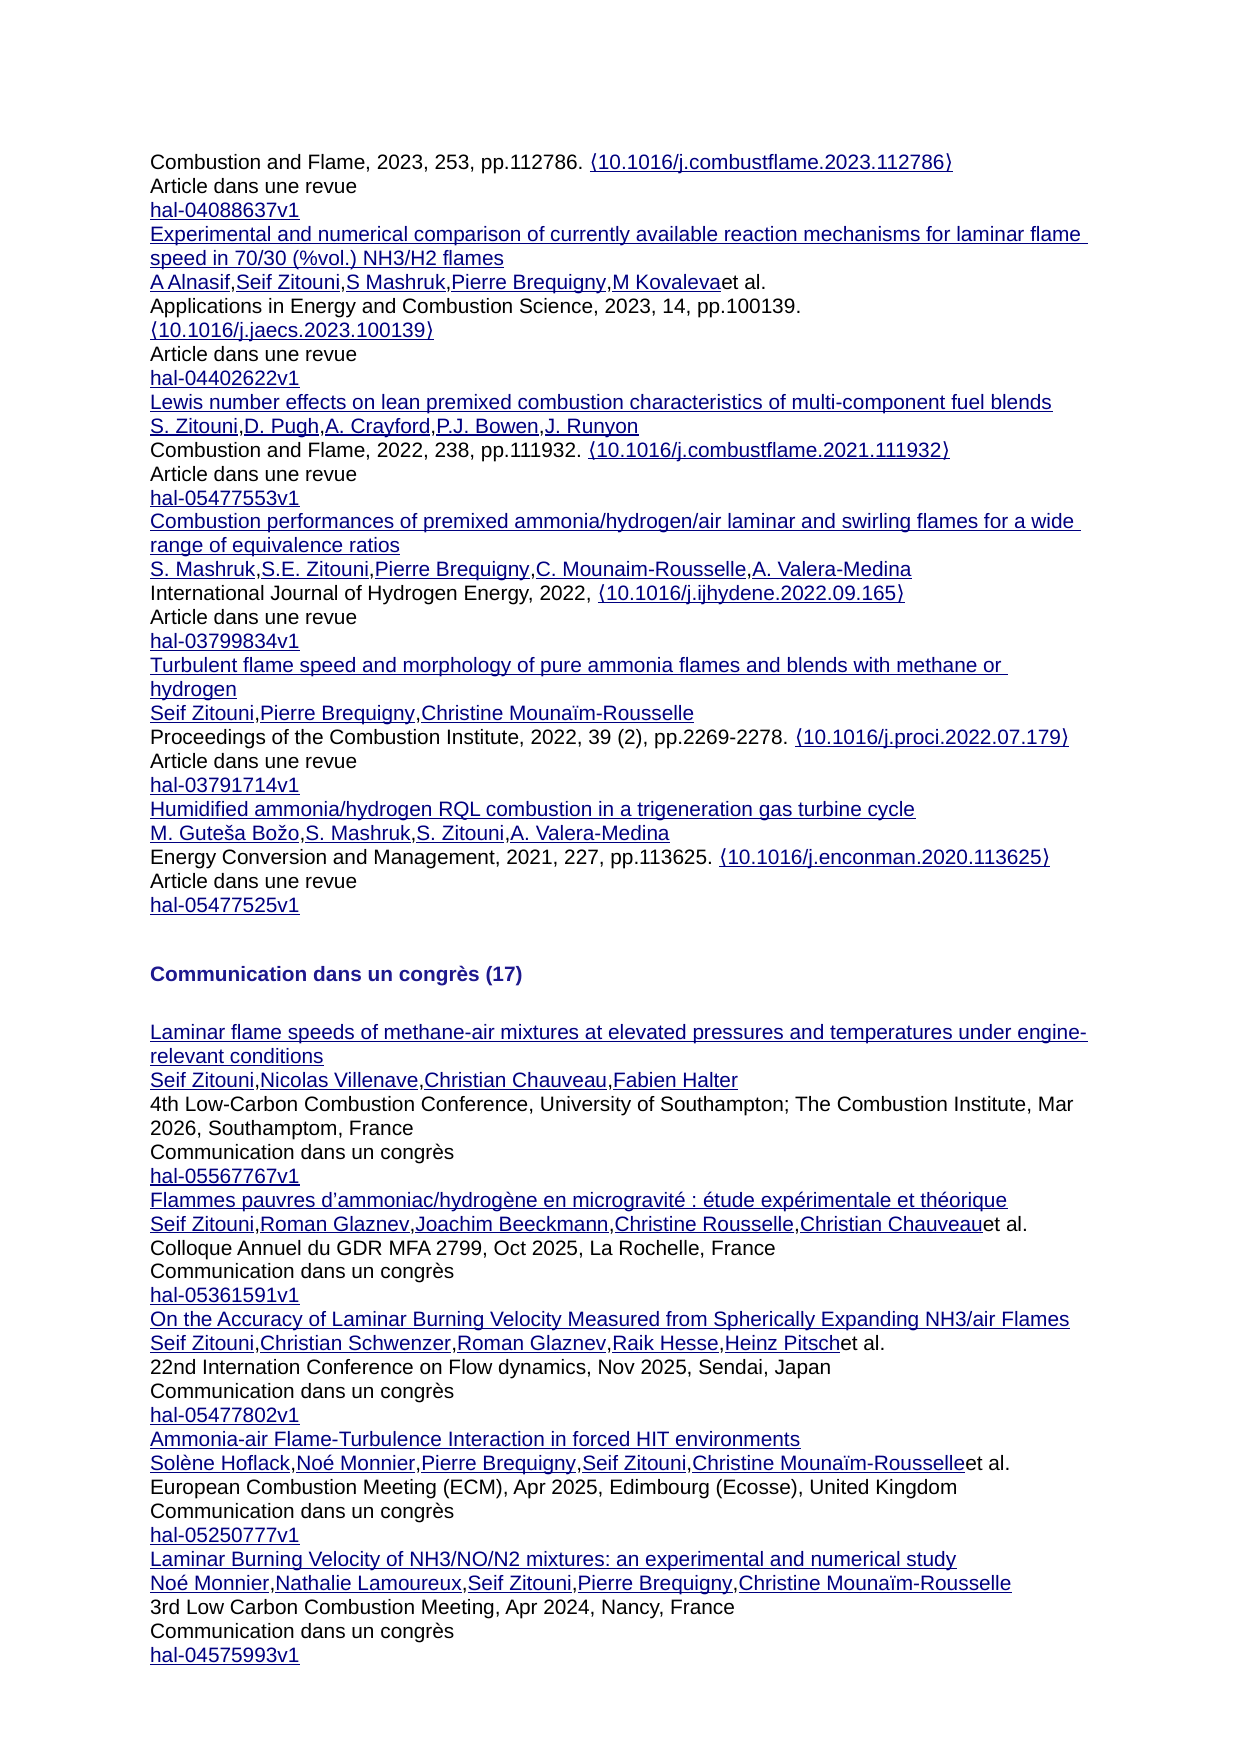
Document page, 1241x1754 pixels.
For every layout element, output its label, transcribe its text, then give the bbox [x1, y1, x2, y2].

subtitle Communication dans un congrès (17) [150, 961, 1090, 985]
table_cell Experimental and numerical comparison of currently available reaction mechanisms for laminar flame speed in 70/30 (%vol.) NH3/H2 flames A Alnasif,Seif Zitouni,S Mashruk,Pierre Brequigny,M Kovalevaet al. Applications in Energy and Combustion Science, 2023, 14, pp.100139. ⟨10.1016/j.jaecs.2023.100139⟩ Article dans une revue hal-04402622v1 [150, 222, 1090, 389]
table_cell Laminar Burning Velocity of NH3/NO/N2 mixtures: an experimental and numerical study Noé Monnier,Nathalie Lamoureux,Seif Zitouni,Pierre Brequigny,Christine Mounaïm-Rousselle 3rd Low Carbon Combustion Meeting, Apr 2024, Nancy, France Communication dans un congrès hal-04575993v1 [150, 1547, 1090, 1667]
table_header Laminar flame speeds of methane-air mixtures at elevated pressures and temperatures under engine-relevant conditions Seif Zitouni,Nicolas Villenave,Christian Chauveau,Fabien Halter 4th Low-Carbon Combustion Conference, University of Southampton; The Combustion Institute, Mar 2026, Southamptom, France Communication dans un congrès hal-05567767v1 [150, 1020, 1090, 1187]
table_cell On the Accuracy of Laminar Burning Velocity Measured from Spherically Expanding NH3/air Flames Seif Zitouni,Christian Schwenzer,Roman Glaznev,Raik Hesse,Heinz Pitschet al. 22nd Internation Conference on Flow dynamics, Nov 2025, Sendai, Japan Communication dans un congrès hal-05477802v1 [150, 1307, 1090, 1427]
table_cell Humidified ammonia/hydrogen RQL combustion in a trigeneration gas turbine cycle M. Guteša Božo,S. Mashruk,S. Zitouni,A. Valera-Medina Energy Conversion and Management, 2021, 227, pp.113625. ⟨10.1016/j.enconman.2020.113625⟩ Article dans une revue hal-05477525v1 [150, 797, 1090, 917]
table_cell Turbulent flame speed and morphology of pure ammonia flames and blends with methane or hydrogen Seif Zitouni,Pierre Brequigny,Christine Mounaїm-Rousselle Proceedings of the Combustion Institute, 2022, 39 (2), pp.2269-2278. ⟨10.1016/j.proci.2022.07.179⟩ Article dans une revue hal-03791714v1 [150, 653, 1090, 797]
table_cell Lewis number effects on lean premixed combustion characteristics of multi-component fuel blends S. Zitouni,D. Pugh,A. Crayford,P.J. Bowen,J. Runyon Combustion and Flame, 2022, 238, pp.111932. ⟨10.1016/j.combustflame.2021.111932⟩ Article dans une revue hal-05477553v1 [150, 390, 1090, 509]
table_cell Combustion performances of premixed ammonia/hydrogen/air laminar and swirling flames for a wide range of equivalence ratios S. Mashruk,S.E. Zitouni,Pierre Brequigny,C. Mounaim-Rousselle,A. Valera-Medina International Journal of Hydrogen Energy, 2022, ⟨10.1016/j.ijhydene.2022.09.165⟩ Article dans une revue hal-03799834v1 [150, 509, 1090, 653]
table_cell Combustion and Flame, 2023, 253, pp.112786. ⟨10.1016/j.combustflame.2023.112786⟩ Article dans une revue hal-04088637v1 [150, 150, 1090, 222]
table_cell Flammes pauvres d’ammoniac/hydrogène en microgravité : étude expérimentale et théorique Seif Zitouni,Roman Glaznev,Joachim Beeckmann,Christine Rousselle,Christian Chauveauet al. Colloque Annuel du GDR MFA 2799, Oct 2025, La Rochelle, France Communication dans un congrès hal-05361591v1 [150, 1188, 1090, 1307]
table_cell Ammonia-air Flame-Turbulence Interaction in forced HIT environments Solène Hoflack,Noé Monnier,Pierre Brequigny,Seif Zitouni,Christine Mounaïm-Rousselleet al. European Combustion Meeting (ECM), Apr 2025, Edimbourg (Ecosse), United Kingdom Communication dans un congrès hal-05250777v1 [150, 1427, 1090, 1547]
